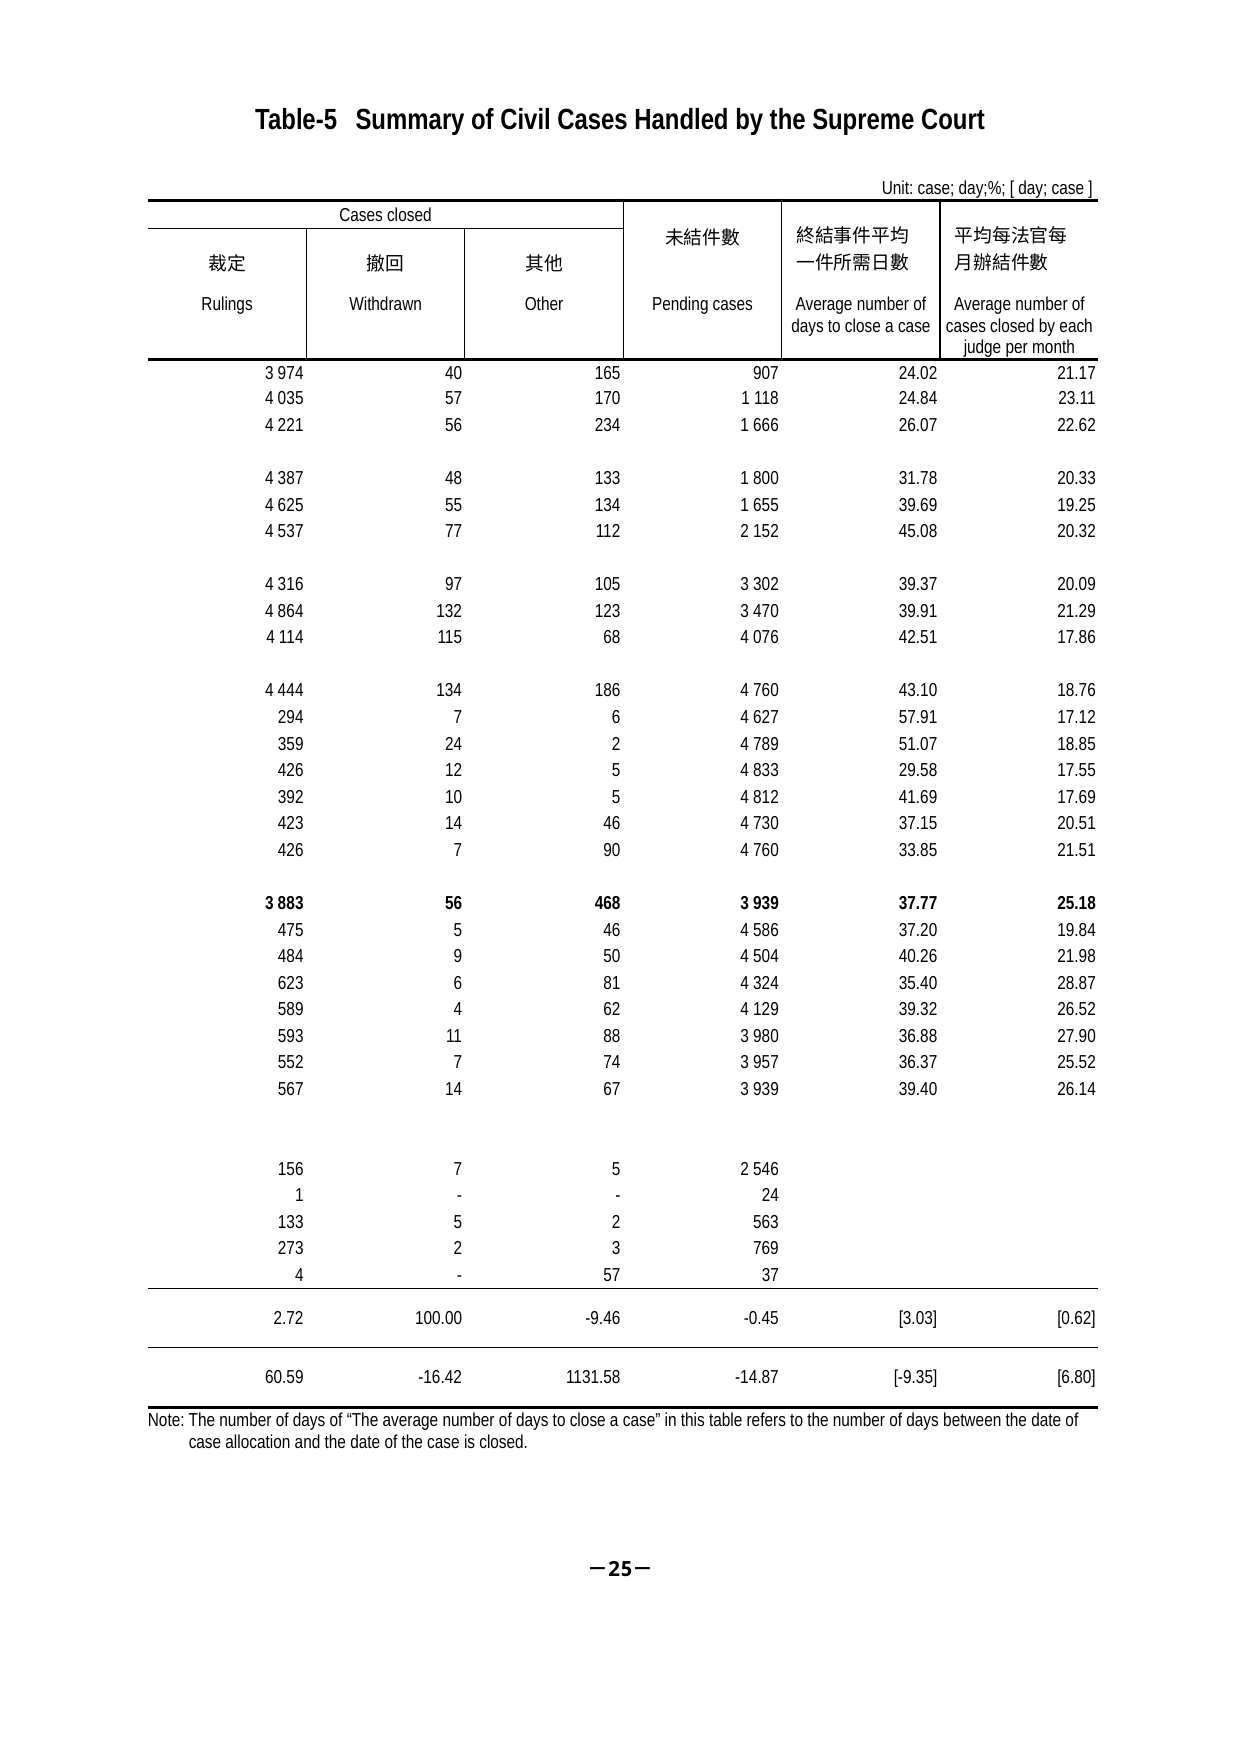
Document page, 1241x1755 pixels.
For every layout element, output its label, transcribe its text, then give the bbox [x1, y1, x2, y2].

table_cell 25.52 [940, 1049, 1098, 1075]
table_cell 18.85 [940, 730, 1098, 757]
table_cell 2 546 [623, 1155, 781, 1182]
table_cell [940, 1129, 1098, 1155]
table_cell 18.76 [940, 677, 1098, 703]
table_cell 14 [306, 1075, 464, 1102]
table_cell [3.03] [781, 1289, 940, 1347]
table_cell [465, 1102, 623, 1128]
table_cell 其他 [465, 229, 623, 293]
table_cell [623, 863, 781, 889]
table_cell 4 [306, 996, 464, 1022]
table_cell 5 [465, 1155, 623, 1182]
text Unit: case; day;%; [ day; case ] [148, 177, 1093, 198]
table_cell 39.37 [781, 571, 940, 597]
table_cell 392 [148, 783, 306, 810]
table_cell - [306, 1182, 464, 1208]
table_cell 42.51 [781, 624, 940, 650]
table_cell [940, 1261, 1098, 1288]
table_cell 37.20 [781, 916, 940, 942]
table_cell 134 [465, 491, 623, 517]
table_cell 4 627 [623, 704, 781, 730]
table_cell 4 129 [623, 996, 781, 1022]
table_cell 2 152 [623, 518, 781, 544]
table_cell 81 [465, 969, 623, 996]
table_cell 57 [306, 385, 464, 411]
table_cell 36.37 [781, 1049, 940, 1075]
table_cell 2 [306, 1235, 464, 1261]
table_cell 567 [148, 1075, 306, 1102]
table_cell 56 [306, 411, 464, 438]
table_cell [148, 544, 306, 571]
table_cell 4 504 [623, 943, 781, 969]
table_cell 67 [465, 1075, 623, 1102]
table_cell 7 [306, 1049, 464, 1075]
table_cell 21.29 [940, 597, 1098, 624]
table_cell 6 [465, 704, 623, 730]
table_cell [940, 1208, 1098, 1235]
table_cell 62 [465, 996, 623, 1022]
table_cell -0.45 [623, 1289, 781, 1347]
table_cell [306, 1102, 464, 1128]
table_cell 60.59 [148, 1348, 306, 1406]
table_cell [940, 1155, 1098, 1182]
table_cell 4 387 [148, 464, 306, 491]
table_cell 3 957 [623, 1049, 781, 1075]
table_cell 48 [306, 464, 464, 491]
table_cell 12 [306, 757, 464, 783]
table_cell 23.11 [940, 385, 1098, 411]
text Note: The number of days of “The average number of days to close a case” in this table refers to the number of days between the date of case allocation and the date of the case is closed. [148, 1409, 1093, 1452]
table_cell 426 [148, 836, 306, 863]
table_cell 77 [306, 518, 464, 544]
table_cell 4 316 [148, 571, 306, 597]
table_cell [781, 650, 940, 677]
table_cell 4 789 [623, 730, 781, 757]
table_cell 39.69 [781, 491, 940, 517]
table_cell 39.91 [781, 597, 940, 624]
table_cell 26.07 [781, 411, 940, 438]
table_cell 37.15 [781, 810, 940, 836]
table_cell 4 324 [623, 969, 781, 996]
table_cell [781, 863, 940, 889]
table_cell 2 [465, 1208, 623, 1235]
table_cell 4 035 [148, 385, 306, 411]
table_cell - [465, 1182, 623, 1208]
table_cell 24 [623, 1182, 781, 1208]
table_cell 423 [148, 810, 306, 836]
table_cell [6.80] [940, 1348, 1098, 1406]
table_cell 4 730 [623, 810, 781, 836]
table_cell [306, 544, 464, 571]
table_cell [781, 1182, 940, 1208]
table_cell 5 [306, 916, 464, 942]
table_cell [940, 1182, 1098, 1208]
table_cell 105 [465, 571, 623, 597]
table_cell 4 812 [623, 783, 781, 810]
table_cell [623, 1129, 781, 1155]
table_cell [306, 863, 464, 889]
table_cell 132 [306, 597, 464, 624]
table_cell 10 [306, 783, 464, 810]
table_cell 4 221 [148, 411, 306, 438]
table_cell 20.09 [940, 571, 1098, 597]
table_cell 24.84 [781, 385, 940, 411]
table_cell 1 [148, 1182, 306, 1208]
table_cell 20.32 [940, 518, 1098, 544]
table_cell 36.88 [781, 1022, 940, 1049]
table_cell 1 800 [623, 464, 781, 491]
table_cell 41.69 [781, 783, 940, 810]
table_cell 33.85 [781, 836, 940, 863]
table_cell 17.69 [940, 783, 1098, 810]
table_cell 123 [465, 597, 623, 624]
table_cell 5 [465, 757, 623, 783]
table_cell 39.32 [781, 996, 940, 1022]
table_cell 9 [306, 943, 464, 969]
table_cell 55 [306, 491, 464, 517]
table_cell -16.42 [306, 1348, 464, 1406]
table_cell 1 666 [623, 411, 781, 438]
table_cell [465, 544, 623, 571]
table_cell [465, 863, 623, 889]
table_cell [-9.35] [781, 1348, 940, 1406]
table_cell [781, 1129, 940, 1155]
table_cell 294 [148, 704, 306, 730]
table_cell 50 [465, 943, 623, 969]
table_cell 484 [148, 943, 306, 969]
table_cell 907 [623, 361, 781, 385]
table_cell 39.40 [781, 1075, 940, 1102]
table_cell 19.84 [940, 916, 1098, 942]
table_cell 5 [306, 1208, 464, 1235]
table_cell 43.10 [781, 677, 940, 703]
table_cell [306, 1129, 464, 1155]
table_cell 11 [306, 1022, 464, 1049]
table_cell 20.33 [940, 464, 1098, 491]
table_cell 4 833 [623, 757, 781, 783]
table_cell [940, 863, 1098, 889]
table_cell 273 [148, 1235, 306, 1261]
table_cell [148, 863, 306, 889]
table_cell Rulings [148, 293, 306, 358]
table_cell [940, 1102, 1098, 1128]
table_cell 3 980 [623, 1022, 781, 1049]
table_cell 57.91 [781, 704, 940, 730]
table_cell [781, 1261, 940, 1288]
table_cell 112 [465, 518, 623, 544]
table_cell 4 444 [148, 677, 306, 703]
table_cell 170 [465, 385, 623, 411]
table_cell [781, 438, 940, 464]
table_cell 552 [148, 1049, 306, 1075]
table_cell 28.87 [940, 969, 1098, 996]
table_cell Average number of cases closed by each judge per month [941, 293, 1098, 358]
table_cell 26.14 [940, 1075, 1098, 1102]
table_cell Other [465, 293, 623, 358]
table_cell 46 [465, 810, 623, 836]
table_cell 1 655 [623, 491, 781, 517]
table_header 未結件數 [624, 202, 781, 293]
table_cell 4 [148, 1261, 306, 1288]
table_cell [0.62] [940, 1289, 1098, 1347]
table_cell 4 625 [148, 491, 306, 517]
table_cell [781, 1208, 940, 1235]
table_cell 623 [148, 969, 306, 996]
table_cell [623, 438, 781, 464]
table_cell 3 974 [148, 361, 306, 385]
table_cell 4 537 [148, 518, 306, 544]
table_cell 4 586 [623, 916, 781, 942]
table_cell 5 [465, 783, 623, 810]
table_cell 115 [306, 624, 464, 650]
table_cell 68 [465, 624, 623, 650]
table_cell 24 [306, 730, 464, 757]
text Table-5 Summary of Civil Cases Handled by the Supreme Court [148, 102, 1093, 135]
table_cell [623, 544, 781, 571]
table_cell 17.86 [940, 624, 1098, 650]
table_cell 4 760 [623, 677, 781, 703]
table_cell 3 883 [148, 889, 306, 916]
table_cell 769 [623, 1235, 781, 1261]
table_cell 19.25 [940, 491, 1098, 517]
table_cell - [306, 1261, 464, 1288]
table_cell 25.18 [940, 889, 1098, 916]
table_cell 7 [306, 836, 464, 863]
table_cell 426 [148, 757, 306, 783]
table_cell 3 939 [623, 1075, 781, 1102]
table_cell 35.40 [781, 969, 940, 996]
table_cell Withdrawn [307, 293, 464, 358]
table_cell Pending cases [624, 293, 781, 358]
table_cell [148, 650, 306, 677]
table_cell 21.17 [940, 361, 1098, 385]
table_cell 56 [306, 889, 464, 916]
table_cell 17.55 [940, 757, 1098, 783]
table_cell 21.51 [940, 836, 1098, 863]
table_cell 40 [306, 361, 464, 385]
table_cell 14 [306, 810, 464, 836]
table_cell 156 [148, 1155, 306, 1182]
table_cell 359 [148, 730, 306, 757]
table_cell 撤回 [307, 229, 464, 293]
table_cell [623, 1102, 781, 1128]
table_cell 186 [465, 677, 623, 703]
table_cell -14.87 [623, 1348, 781, 1406]
table_cell 133 [465, 464, 623, 491]
table_cell 90 [465, 836, 623, 863]
table_cell 6 [306, 969, 464, 996]
table_cell 2.72 [148, 1289, 306, 1347]
table_cell 51.07 [781, 730, 940, 757]
table_cell [940, 1235, 1098, 1261]
table_cell 37 [623, 1261, 781, 1288]
table_cell 29.58 [781, 757, 940, 783]
table_cell [781, 544, 940, 571]
table_cell [465, 438, 623, 464]
table_cell 3 [465, 1235, 623, 1261]
table_cell 27.90 [940, 1022, 1098, 1049]
table_cell [940, 544, 1098, 571]
table_cell [148, 1102, 306, 1128]
table_cell 475 [148, 916, 306, 942]
table_cell 97 [306, 571, 464, 597]
table_cell 3 470 [623, 597, 781, 624]
table_cell 20.51 [940, 810, 1098, 836]
table_cell [781, 1235, 940, 1261]
table_cell 468 [465, 889, 623, 916]
table_cell 234 [465, 411, 623, 438]
table_cell [306, 650, 464, 677]
table_cell [781, 1155, 940, 1182]
table_cell 3 302 [623, 571, 781, 597]
table_cell [465, 1129, 623, 1155]
table_cell 4 864 [148, 597, 306, 624]
table_cell 57 [465, 1261, 623, 1288]
table_cell 593 [148, 1022, 306, 1049]
table_cell 17.12 [940, 704, 1098, 730]
table_cell 134 [306, 677, 464, 703]
table_cell 100.00 [306, 1289, 464, 1347]
table_cell 74 [465, 1049, 623, 1075]
table_cell Average number of days to close a case [782, 293, 939, 358]
table_cell 4 076 [623, 624, 781, 650]
table_header 終結事件平均一件所需日數 [782, 202, 939, 293]
table_cell [940, 650, 1098, 677]
table_cell [465, 650, 623, 677]
table_cell 24.02 [781, 361, 940, 385]
table_header 平均每法官每 月辦結件數 [941, 202, 1098, 293]
table_cell 589 [148, 996, 306, 1022]
table_cell 31.78 [781, 464, 940, 491]
table_cell [306, 438, 464, 464]
table_cell [623, 650, 781, 677]
table_cell 22.62 [940, 411, 1098, 438]
table_cell [148, 438, 306, 464]
table_cell 40.26 [781, 943, 940, 969]
table_cell 1 118 [623, 385, 781, 411]
table_cell 裁定 [148, 229, 306, 293]
table_cell 3 939 [623, 889, 781, 916]
table_cell 7 [306, 1155, 464, 1182]
table_header Cases closed [148, 202, 623, 228]
table_cell [148, 1129, 306, 1155]
table_cell 563 [623, 1208, 781, 1235]
table_cell 2 [465, 730, 623, 757]
table_cell [781, 1102, 940, 1128]
table_cell 21.98 [940, 943, 1098, 969]
table_cell [940, 438, 1098, 464]
table_cell 4 114 [148, 624, 306, 650]
table_cell -9.46 [465, 1289, 623, 1347]
table_cell 46 [465, 916, 623, 942]
table_cell 45.08 [781, 518, 940, 544]
table_cell 7 [306, 704, 464, 730]
table_cell 133 [148, 1208, 306, 1235]
table_cell 26.52 [940, 996, 1098, 1022]
table_cell 88 [465, 1022, 623, 1049]
table_cell 165 [465, 361, 623, 385]
table_cell 1131.58 [465, 1348, 623, 1406]
table_cell 4 760 [623, 836, 781, 863]
table_cell 37.77 [781, 889, 940, 916]
